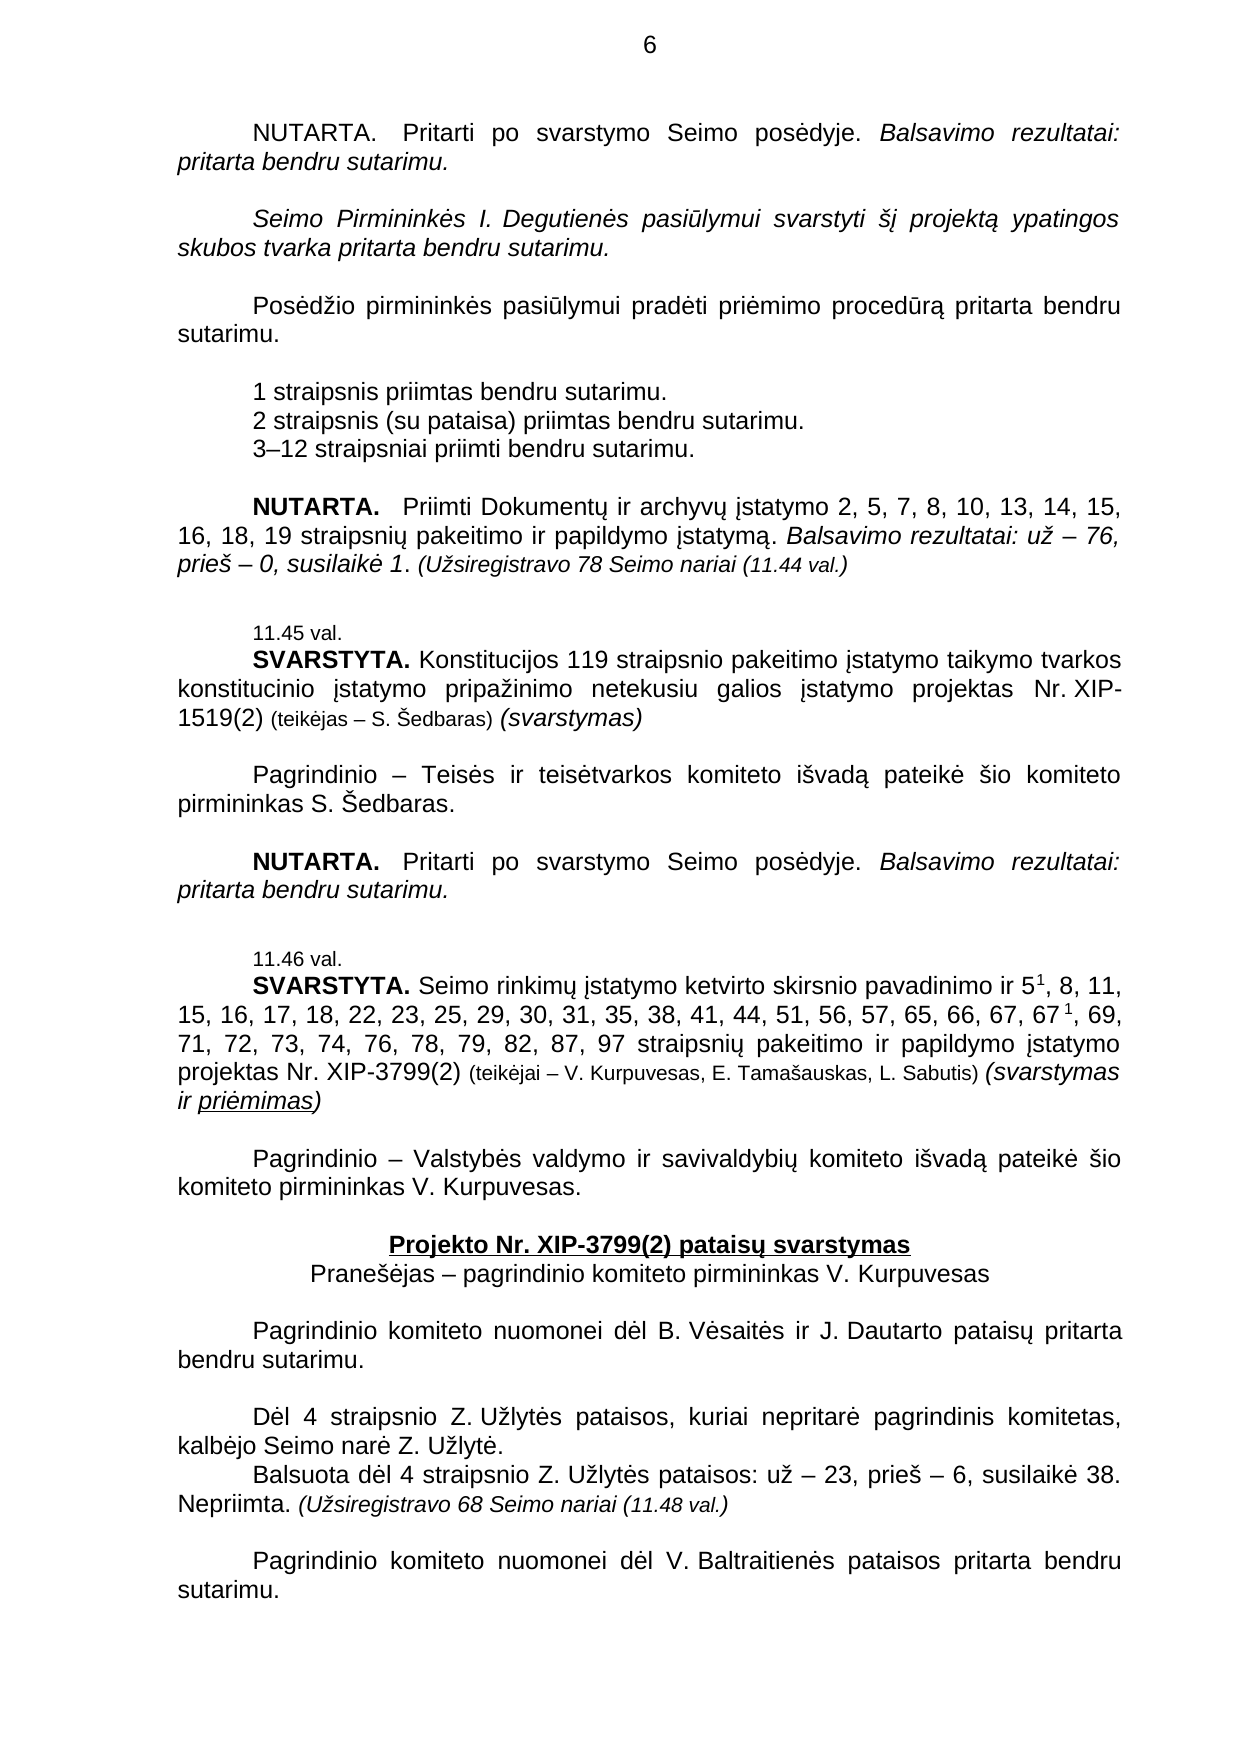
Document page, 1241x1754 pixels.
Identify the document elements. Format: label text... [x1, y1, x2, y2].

subtitle Projekto Nr. XIP-3799(2) pataisų svarstymas [177, 1230, 1122, 1258]
text Pagrindinio komiteto nuomonei dėl B. Vėsaitės ir J. Dautarto pataisų pritarta bendru sutarimu. [177, 1316, 1122, 1373]
text NUTARTA. Priimti Dokumentų ir archyvų įstatymo 2, 5, 7, 8, 10, 13, 14, 15, 16, 18, 19 straipsnių pakeitimo ir papildymo įstatymą. Balsavimo rezultatai: už – 76, prieš – 0, susilaikė 1. (Užsiregistravo 78 Seimo nariai (11.44 val.) [177, 492, 1122, 578]
text Pagrindinio komiteto nuomonei dėl V. Baltraitienės pataisos pritarta bendru sutarimu. [177, 1546, 1122, 1603]
text SVARSTYTA. Seimo rinkimų įstatymo ketvirto skirsnio pavadinimo ir 51, 8, 11, 15, 16, 17, 18, 22, 23, 25, 29, 30, 31, 35, 38, 41, 44, 51, 56, 57, 65, 66, 67, 671, 69, 71, 72, 73, 74, 76, 78, 79, 82, 87, 97 straipsnių pakeitimo ir papildymo įstatymo projektas Nr. XIP-3799(2) (teikėjai – V. Kurpuvesas, E. Tamašauskas, L. Sabutis) (svarstymas ir priėmimas) [177, 971, 1122, 1115]
text Pagrindinio – Valstybės valdymo ir savivaldybių komiteto išvadą pateikė šio komiteto pirmininkas V. Kurpuvesas. [177, 1143, 1122, 1201]
text Pagrindinio – Teisės ir teisėtvarkos komiteto išvadą pateikė šio komiteto pirmininkas S. Šedbaras. [177, 760, 1122, 818]
text Pranešėjas – pagrindinio komiteto pirmininkas V. Kurpuvesas [177, 1258, 1122, 1287]
text Dėl 4 straipsnio Z. Užlytės pataisos, kuriai nepritarė pagrindinis komitetas, kalbėjo Seimo narė Z. Užlytė. [177, 1402, 1122, 1460]
text 2 straipsnis (su pataisa) priimtas bendru sutarimu. [177, 406, 1122, 434]
text Balsuota dėl 4 straipsnio Z. Užlytės pataisos: už – 23, prieš – 6, susilaikė 38. Nepriimta. (Užsiregistravo 68 Seimo nariai (11.48 val.) [177, 1460, 1122, 1517]
text 11.46 val. [177, 947, 1122, 971]
text 3–12 straipsniai priimti bendru sutarimu. [177, 434, 1122, 463]
text Posėdžio pirmininkės pasiūlymui pradėti priėmimo procedūrą pritarta bendru sutarimu. [177, 291, 1122, 348]
text Seimo Pirmininkės I. Degutienės pasiūlymui svarstyti šį projektą ypatingos skubos tvarka pritarta bendru sutarimu. [177, 204, 1122, 262]
text 1 straipsnis priimtas bendru sutarimu. [177, 377, 1122, 406]
text NUTARTA. Pritarti po svarstymo Seimo posėdyje. Balsavimo rezultatai: pritarta bendru sutarimu. [177, 118, 1122, 176]
text SVARSTYTA. Konstitucijos 119 straipsnio pakeitimo įstatymo taikymo tvarkos konstitucinio įstatymo pripažinimo netekusiu galios įstatymo projektas Nr. XIP-1519(2) (teikėjas – S. Šedbaras) (svarstymas) [177, 645, 1122, 731]
text NUTARTA. Pritarti po svarstymo Seimo posėdyje. Balsavimo rezultatai: pritarta bendru sutarimu. [177, 846, 1122, 904]
text 11.45 val. [177, 621, 1122, 645]
